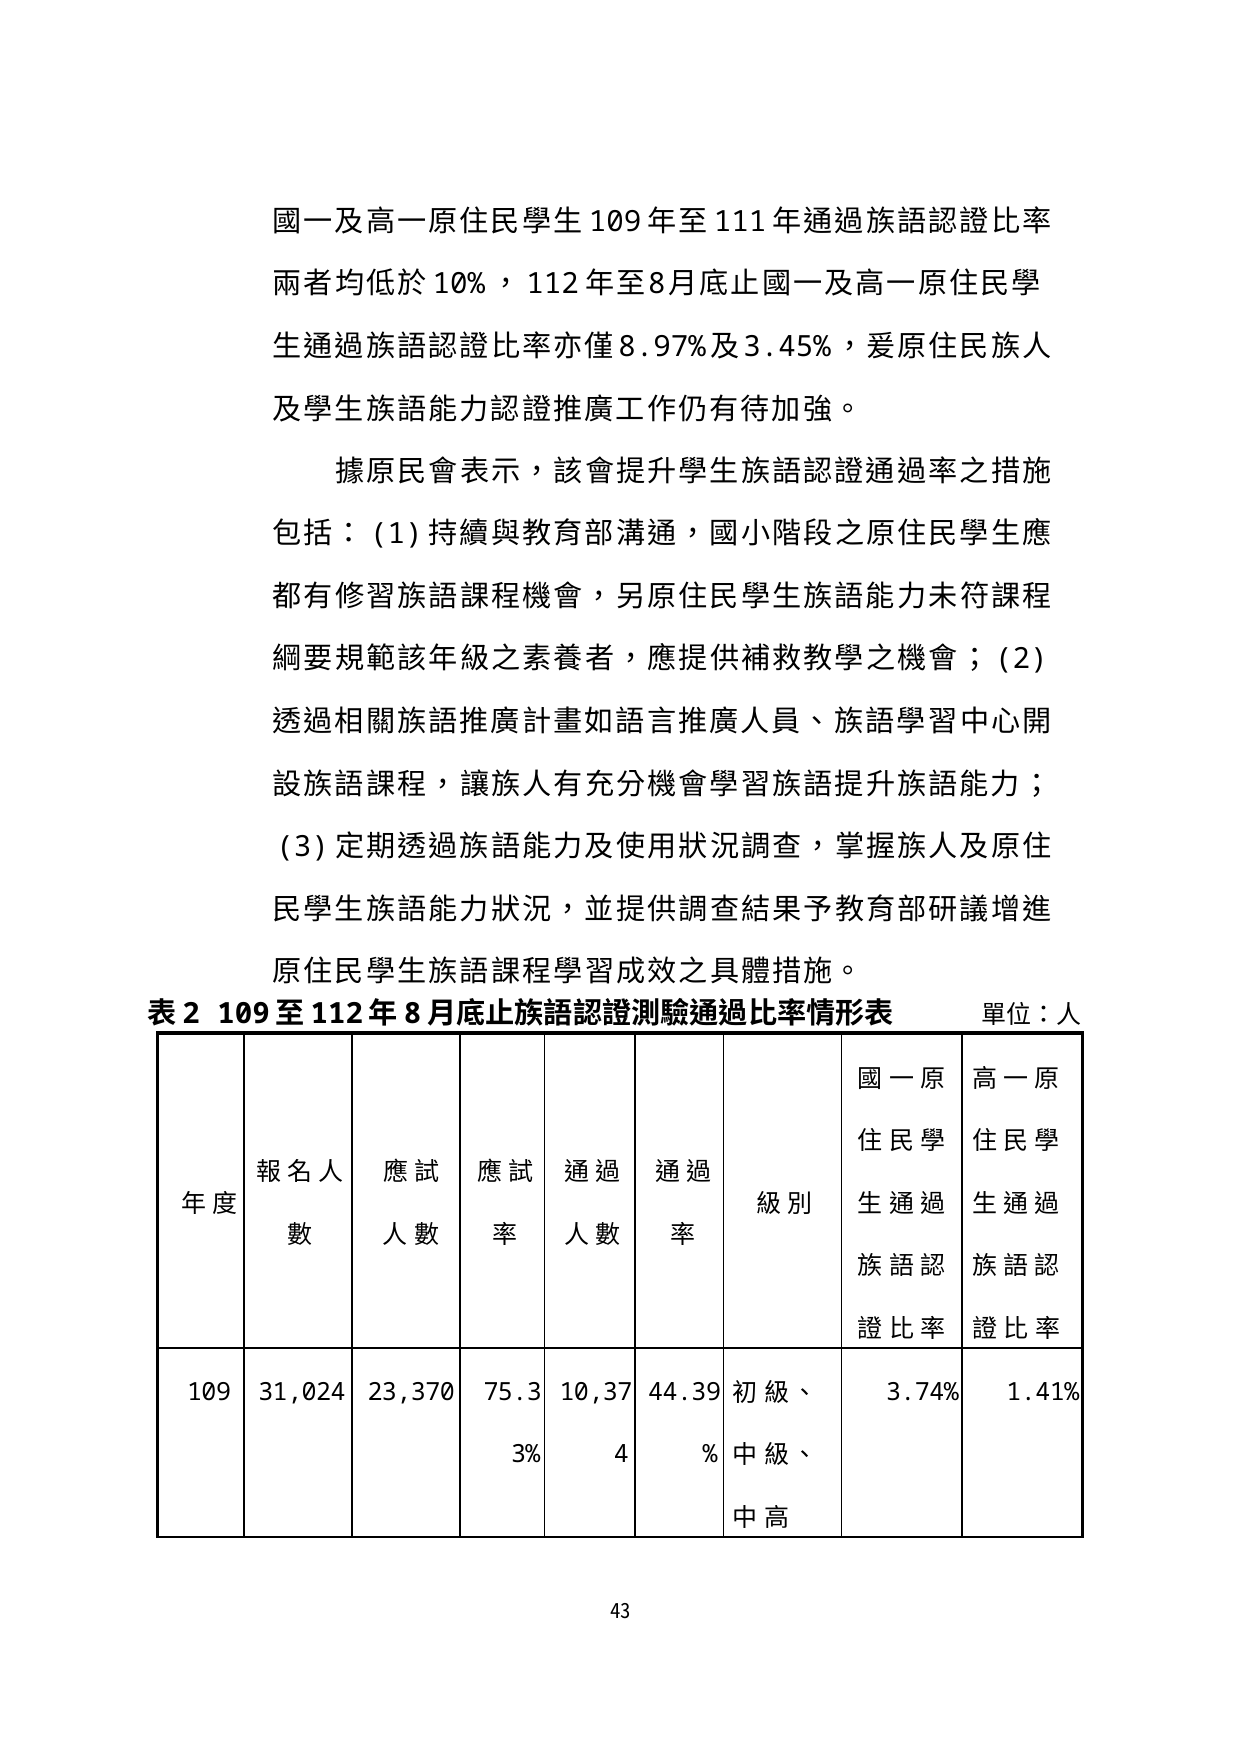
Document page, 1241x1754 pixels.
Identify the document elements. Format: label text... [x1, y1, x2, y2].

table_header 級別 [724, 1035, 841, 1347]
table_header 應試人數 [353, 1035, 459, 1347]
table_header 報名人數 [245, 1035, 351, 1347]
table_cell 3.74% [842, 1349, 961, 1536]
table_cell 23,370 [353, 1349, 459, 1536]
table_header 通過率 [636, 1035, 723, 1347]
text 據原民會表示，該會提升學生族語認證通過率之措施包括：(1)持續與教育部溝通，國小階段之原住民學生應都有修習族語課程機會，另原住民學生族語能力未符課程綱要規範該年級之素養者，應提供補救教學之機會；(2)透過相關族語推廣計畫如語言推廣人員、族語學習中心開設族語課程，讓族人有充分機會學習族語提升族語能力；(3)定期透過族語能力及使用狀況調查，掌握族人及原住民學生族語能力狀況，並提供調查結果予教育部研議增進原住民學生族語課程學習成效之具體措施。 [266, 427, 1063, 990]
table_cell 44.39% [636, 1349, 723, 1536]
table_cell 75.33% [461, 1349, 544, 1536]
table_cell 初級、中級、中高 [724, 1349, 841, 1536]
table_cell 10,374 [545, 1349, 634, 1536]
table_cell 31,024 [245, 1349, 351, 1536]
table_header 高一原住民學生通過族語認證比率 [963, 1035, 1081, 1347]
table_header 國一原住民學生通過族語認證比率 [842, 1035, 961, 1347]
table_cell 1.41% [963, 1349, 1081, 1536]
table_header 應試率 [461, 1035, 544, 1347]
table_cell 109 [159, 1349, 243, 1536]
table_header 年度 [159, 1035, 243, 1347]
text 表2 109至112年8月底止族語認證測驗通過比率情形表 單位：人 [147, 990, 1167, 1031]
table_header 通過人數 [545, 1035, 634, 1347]
text 國一及高一原住民學生109年至111年通過族語認證比率兩者均低於10%，112年至8月底止國一及高一原住民學生通過族語認證比率亦僅8.97%及3.45%，爰原住民族人及學生族語能力認證推廣工作仍有待加強。 [266, 177, 1063, 427]
